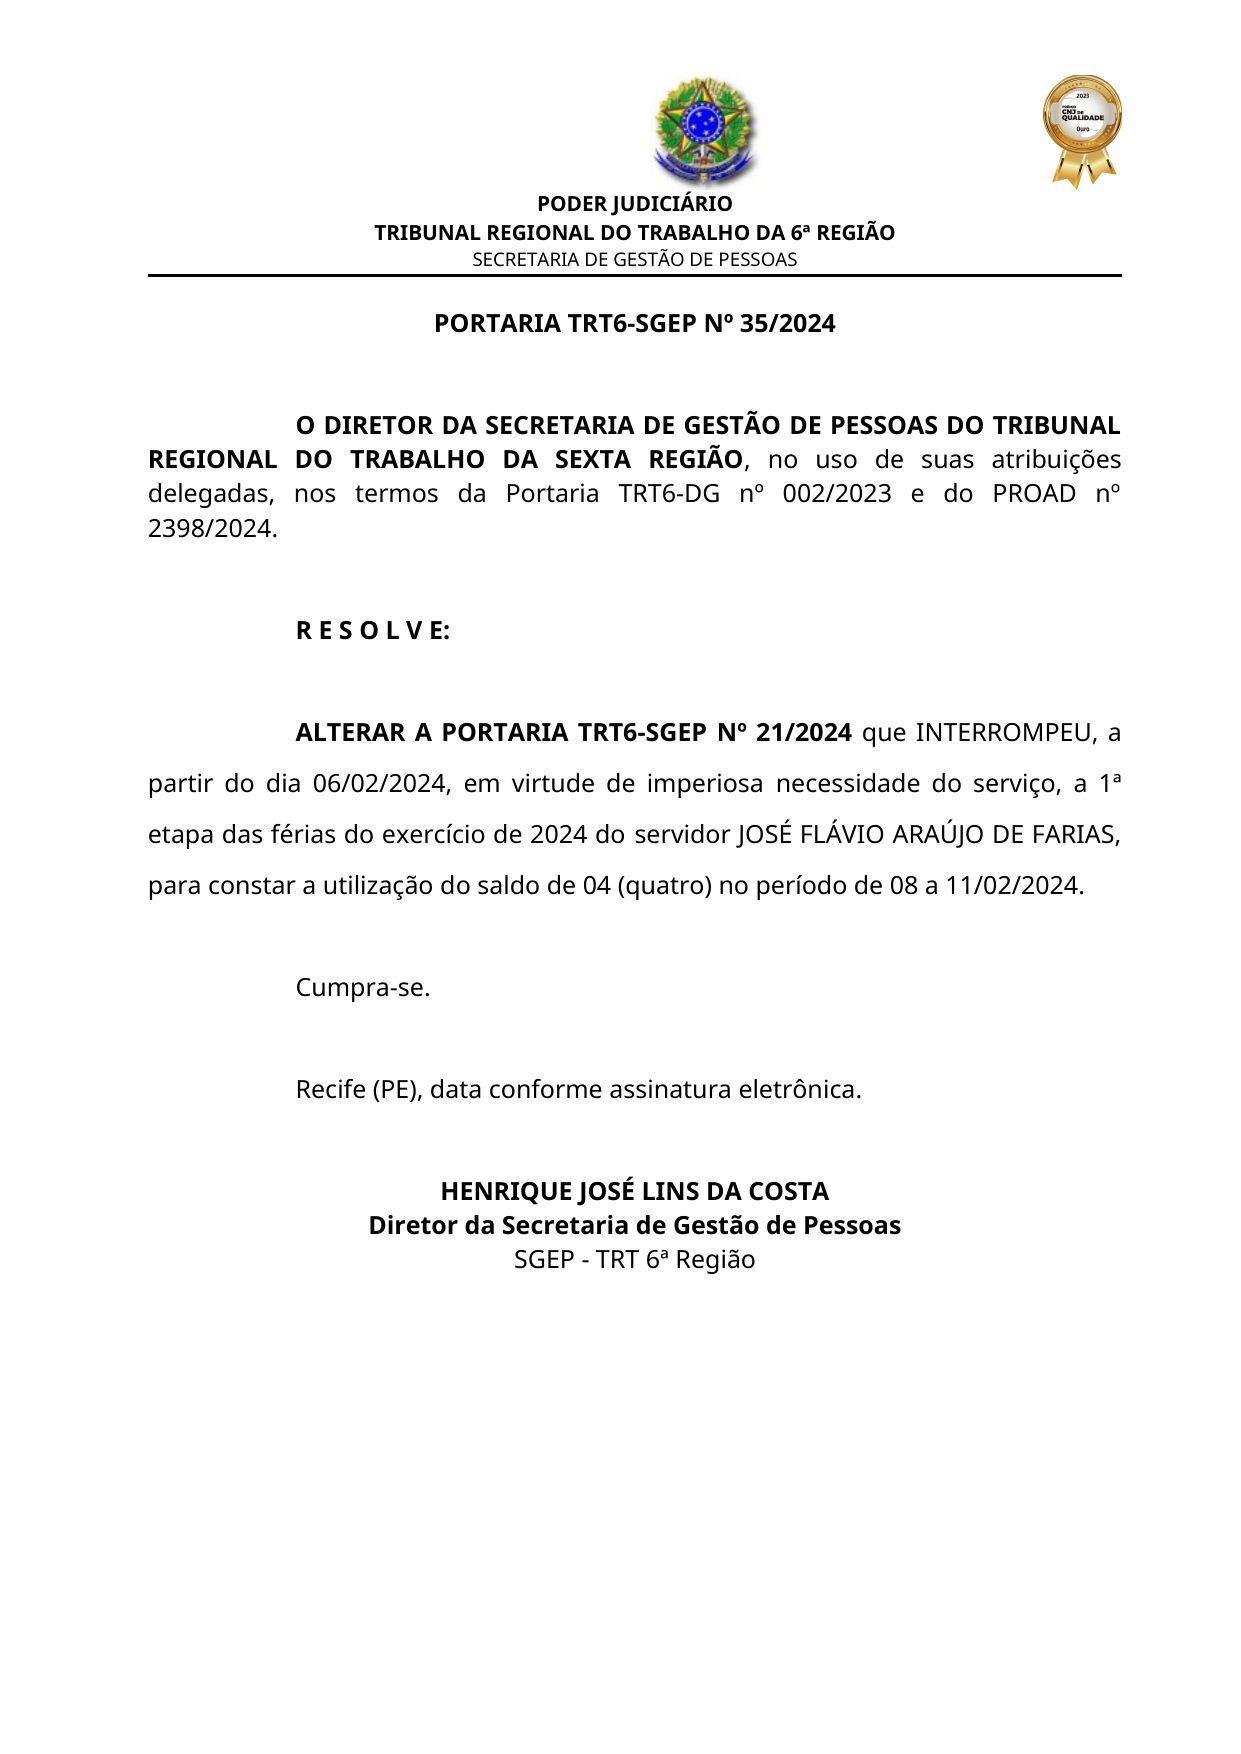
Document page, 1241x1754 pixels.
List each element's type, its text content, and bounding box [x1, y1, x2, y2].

text R E S O L V E: [148, 612, 1122, 646]
picture [650, 76, 762, 190]
text PORTARIA TRT6-SGEP Nº 35/2024 [148, 306, 1122, 340]
text SGEP - TRT 6ª Região [148, 1242, 1122, 1276]
text HENRIQUE JOSÉ LINS DA COSTA [148, 1174, 1122, 1208]
picture [1043, 75, 1123, 190]
text O DIRETOR DA SECRETARIA DE GESTÃO DE PESSOAS DO TRIBUNAL REGIONAL DO TRABALHO DA SEXTA REGIÃO, no uso de suas atribuições delegadas, nos termos da Portaria TRT6-DG nº 002/2023 e do PROAD nº 2398/2024. [148, 408, 1122, 544]
text ALTERAR A PORTARIA TRT6-SGEP Nº 21/2024 que INTERROMPEU, a partir do dia 06/02/2024, em virtude de imperiosa necessidade do serviço, a 1ª etapa das férias do exercício de 2024 do servidor JOSÉ FLÁVIO ARAÚJO DE FARIAS, para constar a utilização do saldo de 04 (quatro) no período de 08 a 11/02/2024. [148, 714, 1122, 902]
text Cumpra-se. [148, 970, 1122, 1004]
text Recife (PE), data conforme assinatura eletrônica. [148, 1072, 1122, 1106]
text Diretor da Secretaria de Gestão de Pessoas [148, 1208, 1122, 1242]
